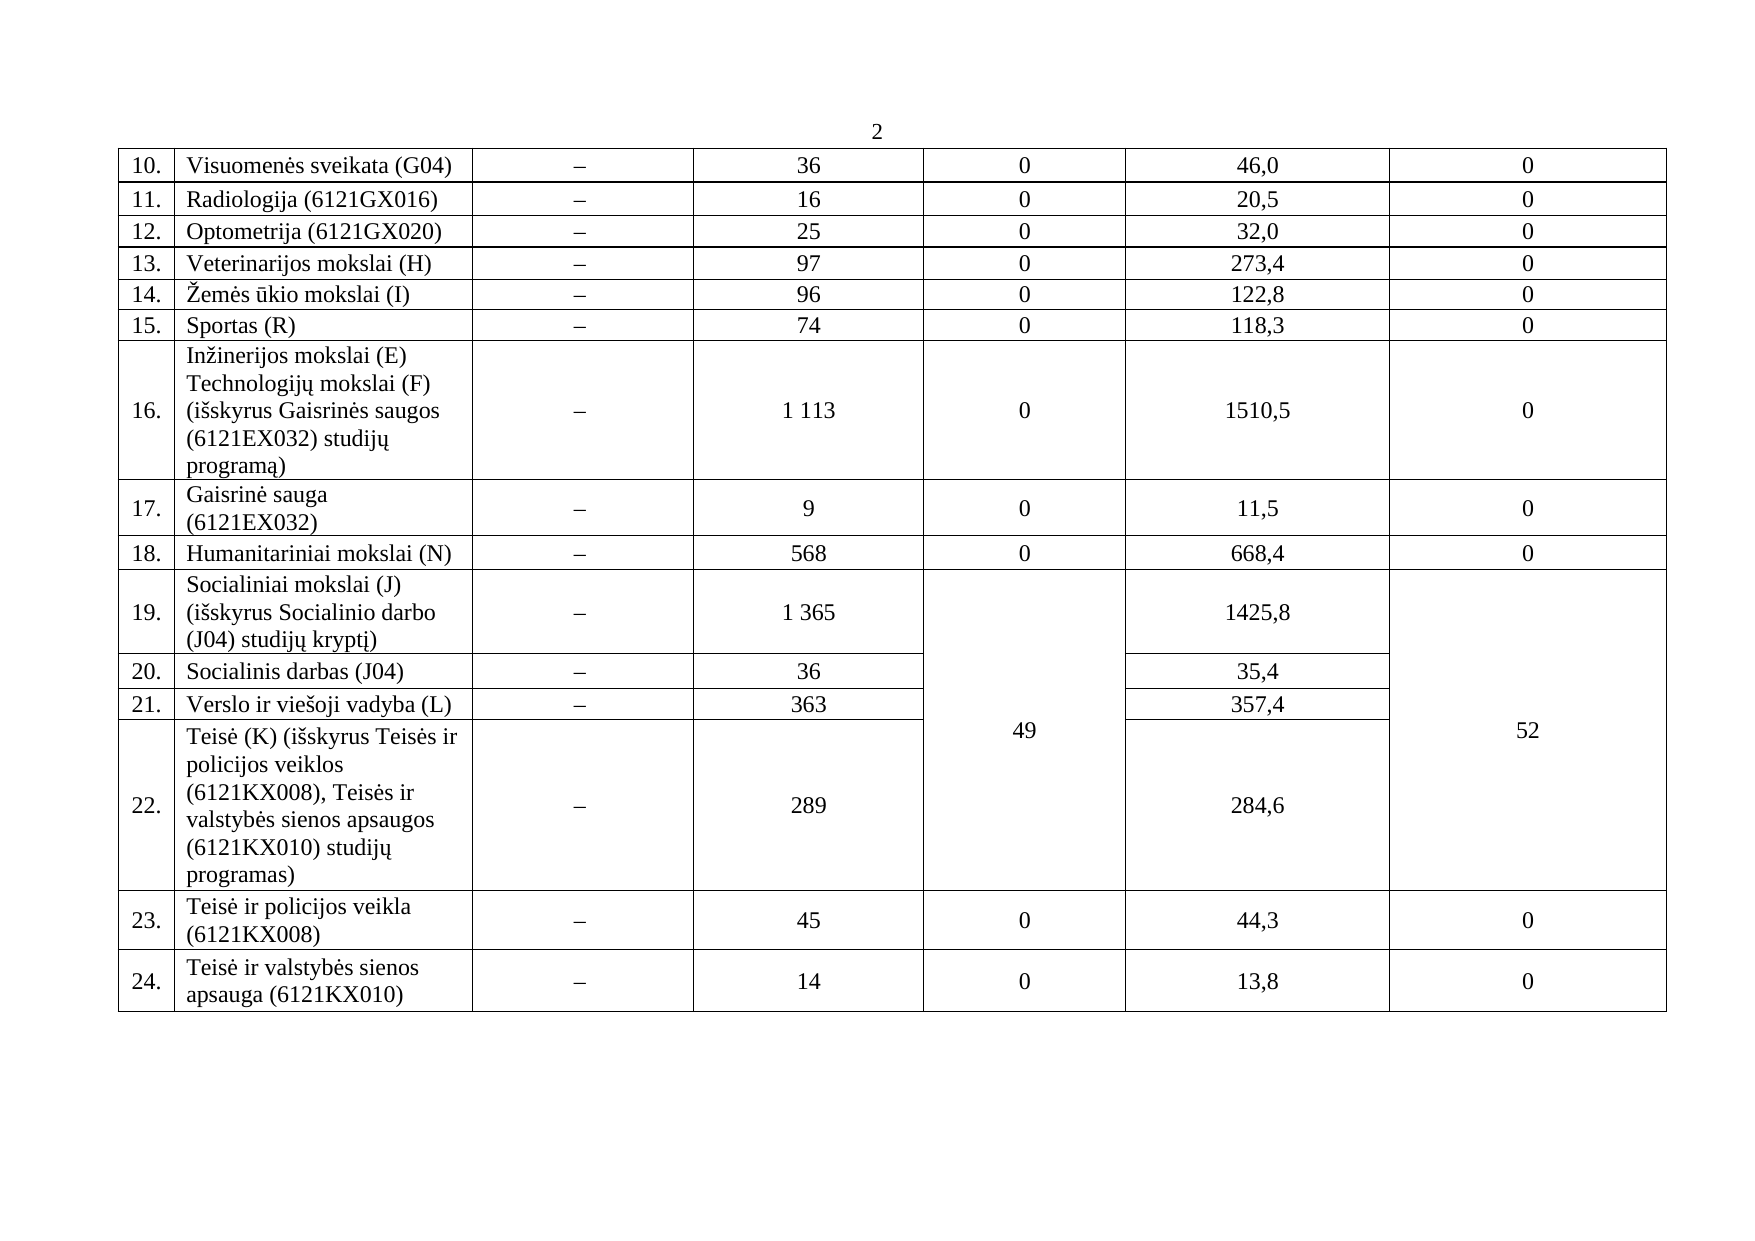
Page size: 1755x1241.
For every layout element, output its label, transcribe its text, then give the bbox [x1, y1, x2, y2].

table_cell 0 [1390, 950, 1666, 1011]
table_cell 0 [1390, 536, 1666, 569]
table_cell 52 [1390, 570, 1666, 890]
table_cell 97 [694, 248, 923, 279]
table_cell – [473, 248, 693, 279]
table_cell 16 [694, 183, 923, 215]
table_cell – [473, 720, 693, 890]
table_cell – [473, 689, 693, 719]
table_cell – [473, 183, 693, 215]
table_cell 11,5 [1126, 480, 1389, 535]
table_cell 24. [119, 950, 174, 1011]
table_cell 19. [119, 570, 174, 653]
table_cell 1425,8 [1126, 570, 1389, 653]
table_cell 0 [924, 310, 1125, 340]
table_cell 49 [924, 570, 1125, 890]
table_cell 0 [1390, 891, 1666, 949]
table_cell 20,5 [1126, 183, 1389, 215]
table_cell 0 [924, 950, 1125, 1011]
table_cell 11. [119, 183, 174, 215]
table_cell Teisė ir valstybės sienos apsauga (6121KX010) [175, 950, 472, 1011]
table_cell – [473, 149, 693, 181]
table_cell 0 [924, 341, 1125, 479]
table_cell 122,8 [1126, 280, 1389, 309]
table_cell Sportas (R) [175, 310, 472, 340]
table_cell 14. [119, 280, 174, 309]
table_cell 32,0 [1126, 216, 1389, 246]
table_cell Teisė ir policijos veikla (6121KX008) [175, 891, 472, 949]
table_cell 0 [924, 280, 1125, 309]
table_cell 0 [1390, 341, 1666, 479]
table_cell Visuomenės sveikata (G04) [175, 149, 472, 181]
table_cell Inžinerijos mokslai (E) Technologijų mokslai (F) (išskyrus Gaisrinės saugos (6121EX032) studijų programą) [175, 341, 472, 479]
table_cell 9 [694, 480, 923, 535]
table_cell – [473, 891, 693, 949]
table_cell 0 [924, 536, 1125, 569]
table_cell 25 [694, 216, 923, 246]
table_cell 568 [694, 536, 923, 569]
table_cell 36 [694, 149, 923, 181]
table_cell – [473, 310, 693, 340]
table_cell 118,3 [1126, 310, 1389, 340]
table_cell 1 365 [694, 570, 923, 653]
table_cell 13. [119, 248, 174, 279]
table_cell Verslo ir viešoji vadyba (L) [175, 689, 472, 719]
table_cell 12. [119, 216, 174, 246]
table_cell 1 113 [694, 341, 923, 479]
table_cell 1510,5 [1126, 341, 1389, 479]
table_cell Gaisrinė sauga (6121EX032) [175, 480, 472, 535]
table_cell – [473, 654, 693, 688]
table_cell 15. [119, 310, 174, 340]
table_cell 17. [119, 480, 174, 535]
table_cell 0 [924, 149, 1125, 181]
table_cell 14 [694, 950, 923, 1011]
table_cell 0 [1390, 280, 1666, 309]
table_cell 18. [119, 536, 174, 569]
table_cell – [473, 341, 693, 479]
table_cell 21. [119, 689, 174, 719]
table_cell 289 [694, 720, 923, 890]
table_cell 13,8 [1126, 950, 1389, 1011]
table_cell – [473, 216, 693, 246]
table_cell Veterinarijos mokslai (H) [175, 248, 472, 279]
table_cell 46,0 [1126, 149, 1389, 181]
table_cell 20. [119, 654, 174, 688]
table_cell 44,3 [1126, 891, 1389, 949]
table_cell Radiologija (6121GX016) [175, 183, 472, 215]
table_cell 0 [1390, 310, 1666, 340]
table_cell 23. [119, 891, 174, 949]
table_cell 10. [119, 149, 174, 181]
table_cell 36 [694, 654, 923, 688]
table_cell 363 [694, 689, 923, 719]
table_cell Socialinis darbas (J04) [175, 654, 472, 688]
table_cell 0 [924, 248, 1125, 279]
table_cell 668,4 [1126, 536, 1389, 569]
table_cell 0 [1390, 216, 1666, 246]
table_cell 0 [1390, 149, 1666, 181]
table_cell 96 [694, 280, 923, 309]
table_cell 0 [924, 891, 1125, 949]
table_cell Socialiniai mokslai (J) (išskyrus Socialinio darbo (J04) studijų kryptį) [175, 570, 472, 653]
table_cell 0 [924, 216, 1125, 246]
table_cell 74 [694, 310, 923, 340]
table_cell 0 [1390, 248, 1666, 279]
table_cell Teisė (K) (išskyrus Teisės ir policijos veiklos (6121KX008), Teisės ir valstybės sienos apsaugos (6121KX010) studijų programas) [175, 720, 472, 890]
table_cell 0 [1390, 480, 1666, 535]
table_cell 0 [924, 183, 1125, 215]
table_cell Optometrija (6121GX020) [175, 216, 472, 246]
table_cell – [473, 950, 693, 1011]
table_cell Humanitariniai mokslai (N) [175, 536, 472, 569]
table_cell 273,4 [1126, 248, 1389, 279]
table_cell 0 [924, 480, 1125, 535]
table_cell 0 [1390, 183, 1666, 215]
table_cell – [473, 280, 693, 309]
table_cell – [473, 480, 693, 535]
table_cell 45 [694, 891, 923, 949]
table_cell – [473, 536, 693, 569]
table_cell 22. [119, 720, 174, 890]
table_cell – [473, 570, 693, 653]
table_cell 357,4 [1126, 689, 1389, 719]
table_cell Žemės ūkio mokslai (I) [175, 280, 472, 309]
table_cell 16. [119, 341, 174, 479]
table_cell 284,6 [1126, 720, 1389, 890]
table_cell 35,4 [1126, 654, 1389, 688]
